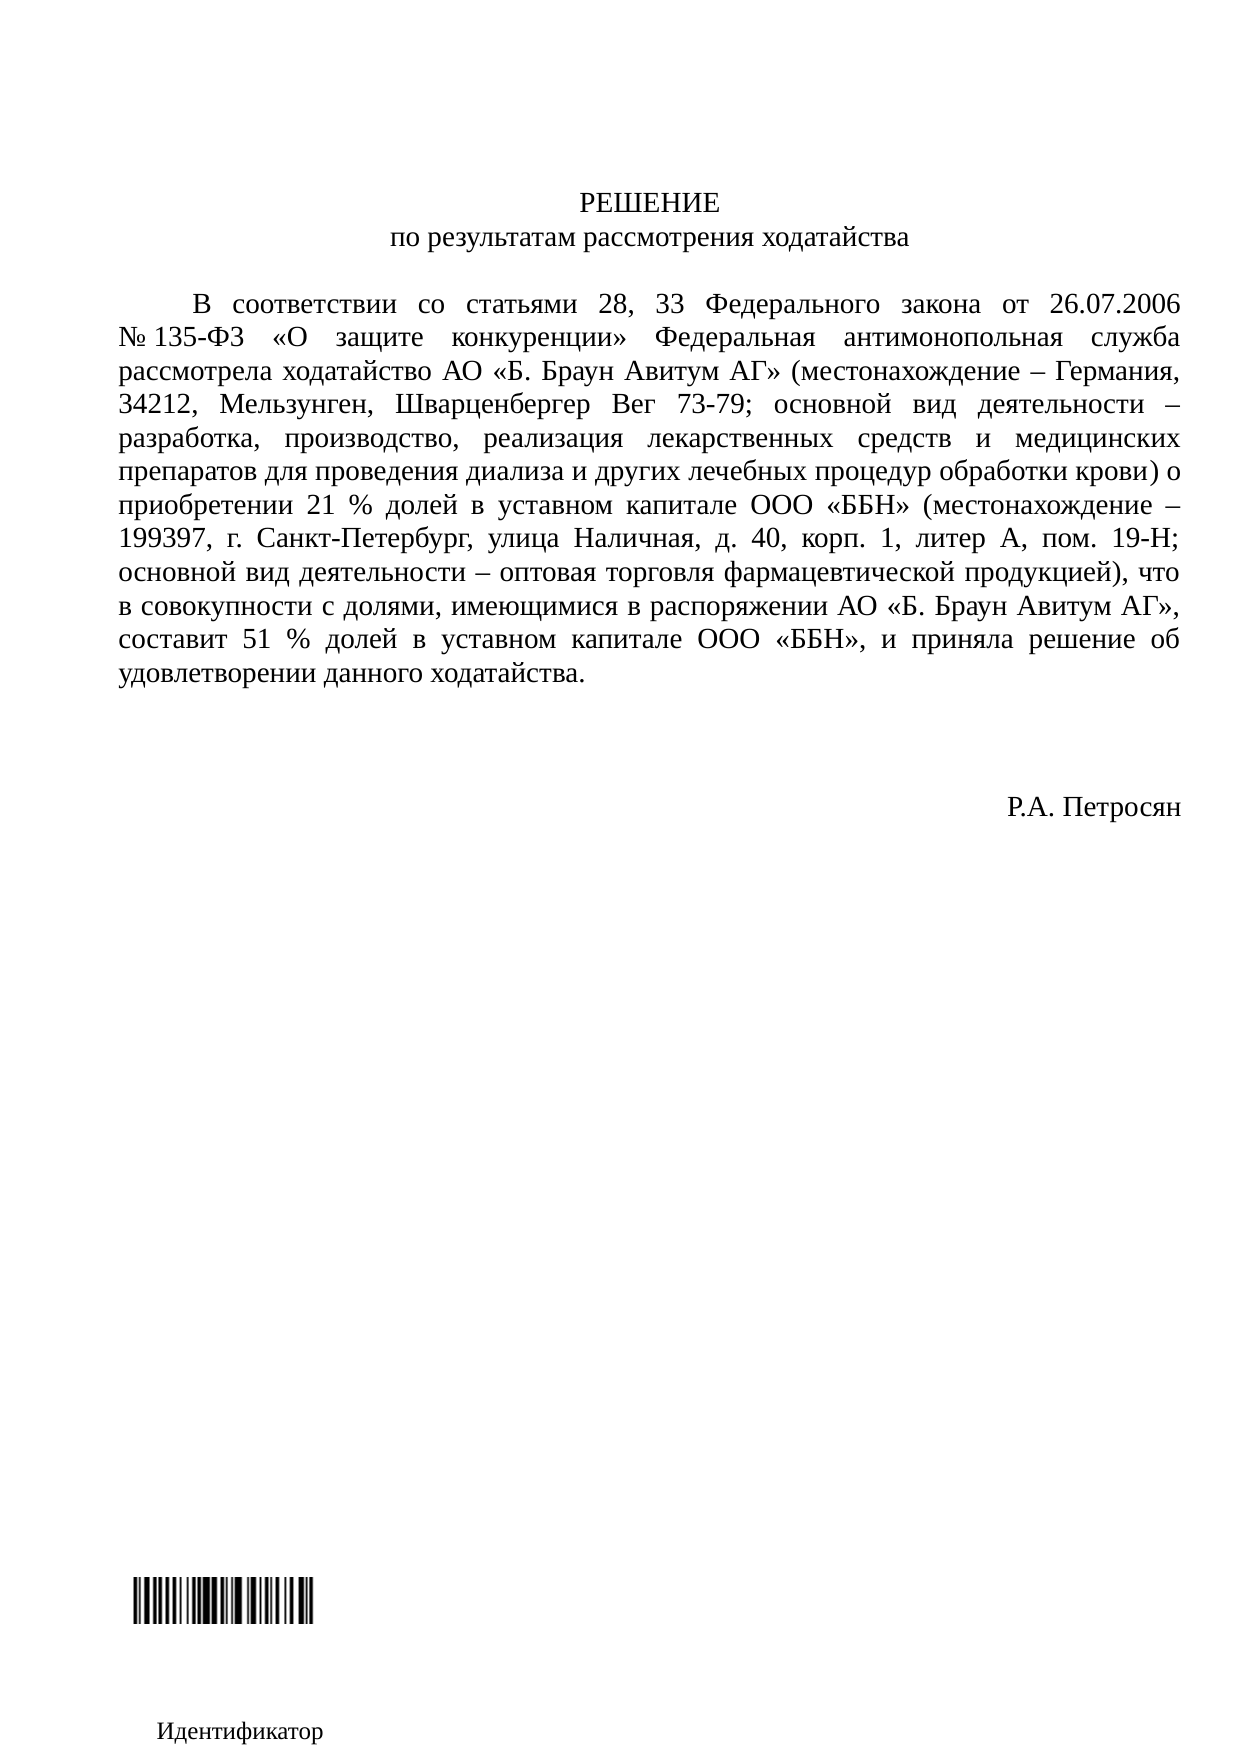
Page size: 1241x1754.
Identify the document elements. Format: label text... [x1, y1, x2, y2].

text Р.А. Петросян [118, 789, 1181, 822]
text В соответствии со статьями 28, 33 Федерального закона от 26.07.2006 № 135‑Ф3 «О защите конкуренции» Федеральная антимонопольная служба рассмотрела ходатайство АО «Б. Браун Авитум АГ» (местонахождение – Германия, 34212, Мельзунген, Шварценбергер Вег 73-79; основной вид деятельности – разработка, производство, реализация лекарственных средств и медицинских препаратов для проведения диализа и других лечебных процедур обработки крови) о приобретении 21 % долей в уставном капитале ООО «ББН» (местонахождение – 199397, г. Санкт-Петербург, улица Наличная, д. 40, корп. 1, литер А, пом. 19-Н; основной вид деятельности – оптовая торговля фармацевтической продукцией), что в совокупности с долями, имеющимися в распоряжении АО «Б. Браун Авитум АГ», составит 51 % долей в уставном капитале ООО «ББН», и приняла решение об удовлетворении данного ходатайства. [118, 286, 1181, 688]
picture [118, 1577, 331, 1624]
text по результатам рассмотрения ходатайства [118, 219, 1181, 252]
text РЕШЕНИЕ [118, 185, 1181, 219]
